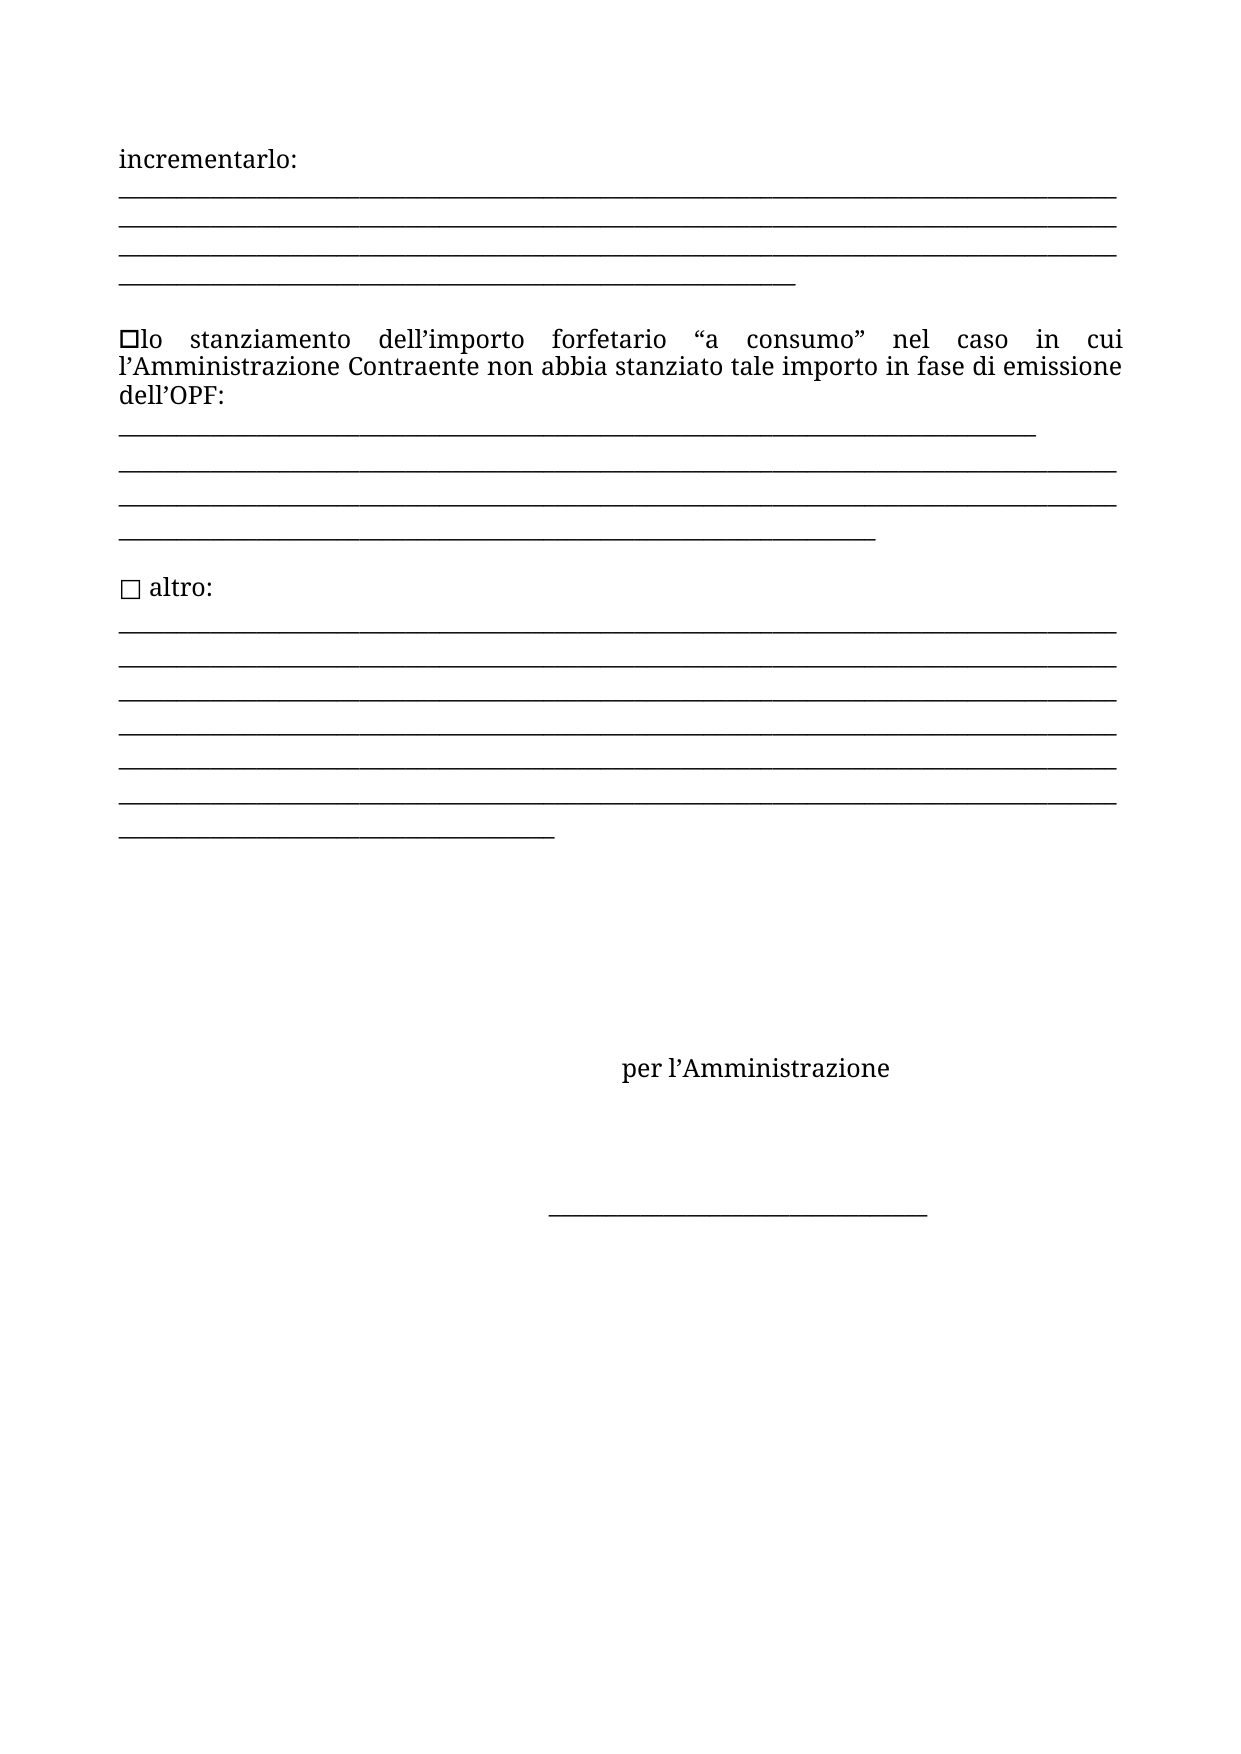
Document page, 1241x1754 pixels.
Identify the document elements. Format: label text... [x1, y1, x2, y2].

list incrementarlo: ________________________________________________________________________________________________________________________________________________________________________________________________________________________________________________________________________________________________________________________________ [118, 145, 1123, 290]
text _________________________________ [549, 1187, 1126, 1221]
text □ altro: ________________________________________________________________________________________________________________________________________________________________________________________________________________________________________________________________________________________________________________________________________________________________________________________________________________________________________________________________________________________________________________________________________________________________________________ [119, 570, 1126, 842]
list lo stanziamento dell’importo forfetario “a consumo” nel caso in cui l’Amministrazione Contraente non abbia stanziato tale importo in fase di emissione dell’OPF: ________________________________________________________________________________ [118, 325, 1123, 441]
text per l’Amministrazione [622, 1051, 1126, 1085]
text ________________________________________________________________________________________________________________________________________________________________________________________________________________________________________________ [119, 442, 1126, 544]
